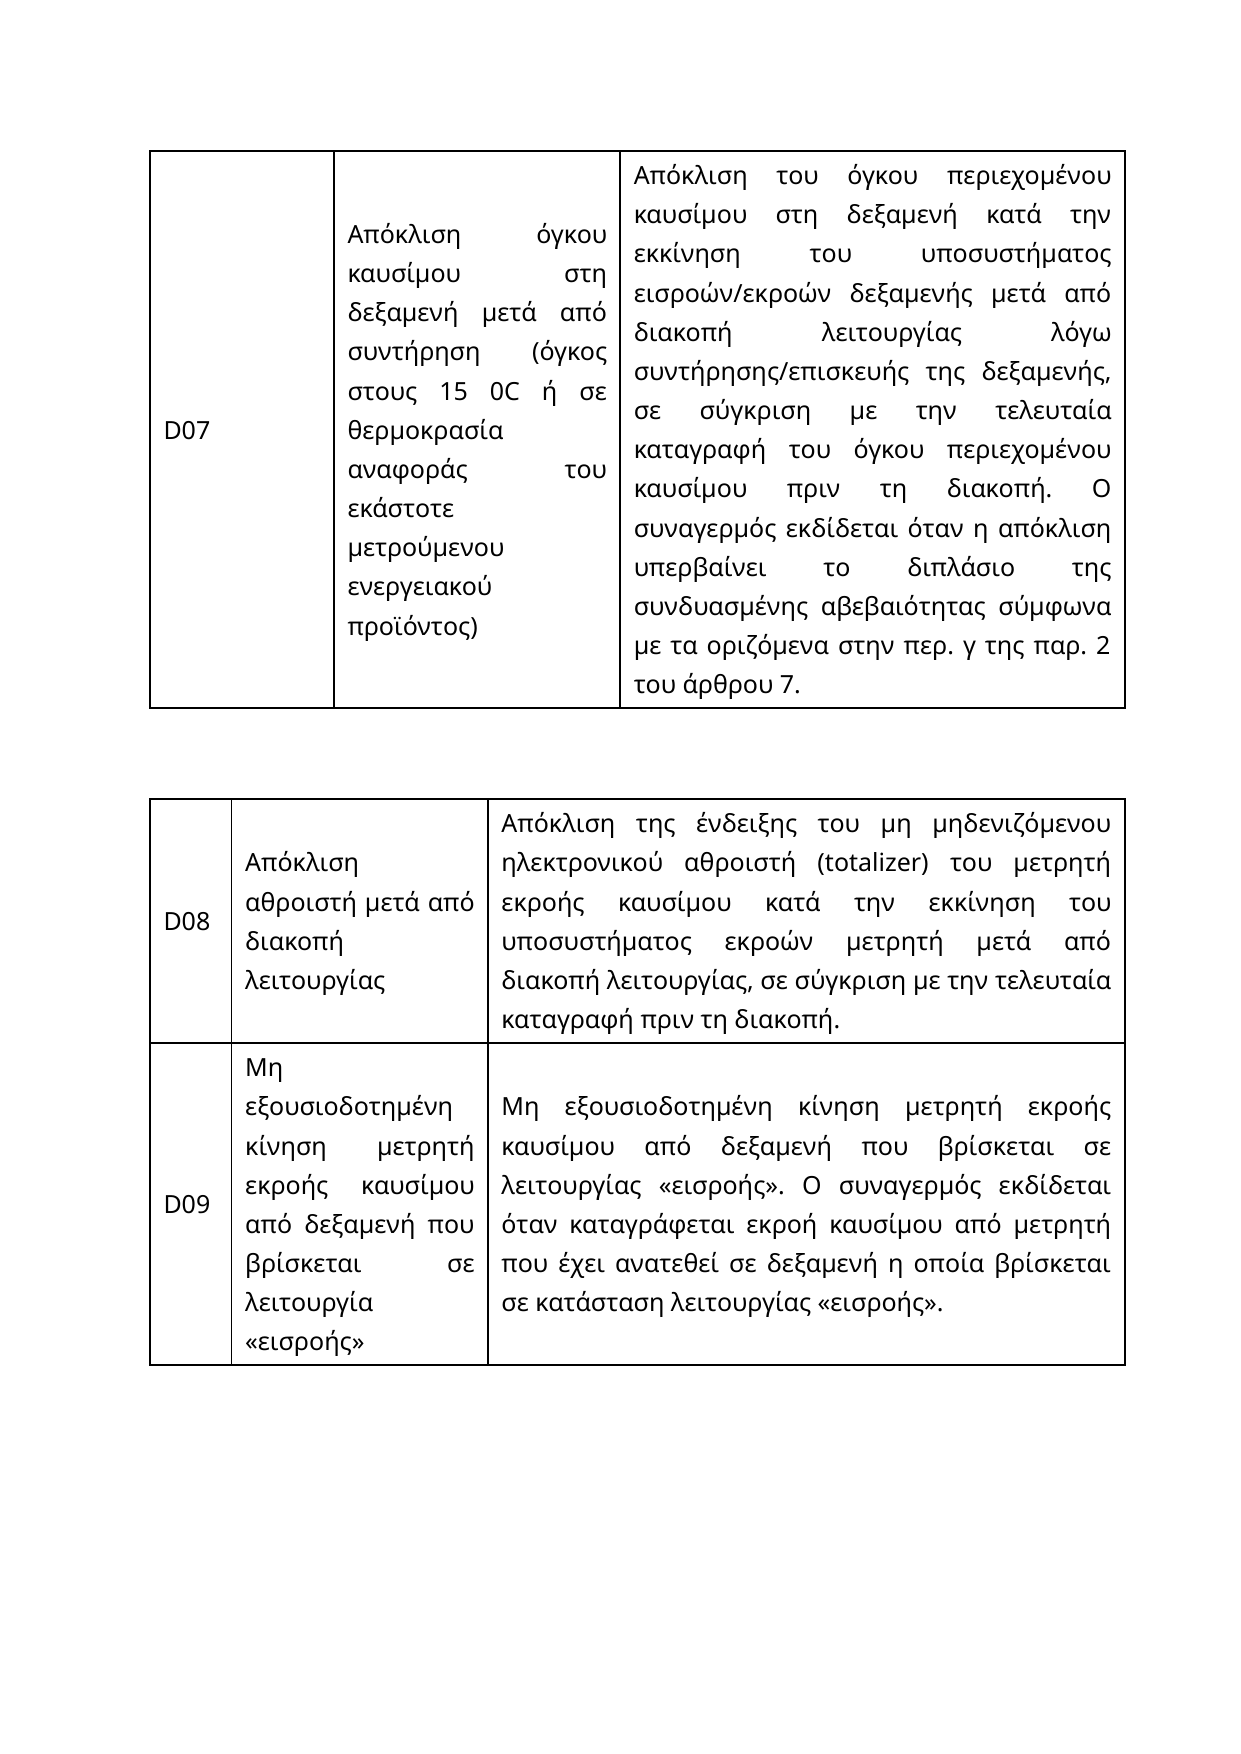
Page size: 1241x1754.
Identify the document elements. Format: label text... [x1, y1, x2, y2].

table_header Απόκλιση αθροιστή μετά από διακοπή λειτουργίας [232, 800, 487, 1042]
table_header Απόκλιση της ένδειξης του μη μηδενιζόμενου ηλεκτρονικού αθροιστή (totalizer) του μετρητή εκροής καυσίμου κατά την εκκίνηση του υποσυστήματος εκροών μετρητή μετά από διακοπή λειτουργίας, σε σύγκριση με την τελευταία καταγραφή πριν τη διακοπή. [489, 800, 1124, 1042]
table_cell Μη εξουσιοδοτημένη κίνηση μετρητή εκροής καυσίμου από δεξαμενή που βρίσκεται σε λειτουργία «εισροής» [232, 1044, 487, 1364]
table_cell Μη εξουσιοδοτημένη κίνηση μετρητή εκροής καυσίμου από δεξαμενή που βρίσκεται σε λειτουργίας «εισροής». Ο συναγερμός εκδίδεται όταν καταγράφεται εκροή καυσίμου από μετρητή που έχει ανατεθεί σε δεξαμενή η οποία βρίσκεται σε κατάσταση λειτουργίας «εισροής». [489, 1044, 1124, 1364]
table_cell Απόκλιση όγκου καυσίμου στη δεξαμενή μετά από συντήρηση (όγκος στους 15 0C ή σε θερμοκρασία αναφοράς του εκάστοτε μετρούμενου ενεργειακού προϊόντος) [335, 152, 619, 707]
table_header D08 [151, 800, 231, 1042]
table_cell D07 [151, 152, 333, 707]
table_cell Απόκλιση του όγκου περιεχομένου καυσίμου στη δεξαμενή κατά την εκκίνηση του υποσυστήματος εισροών/εκροών δεξαμενής μετά από διακοπή λειτουργίας λόγω συντήρησης/επισκευής της δεξαμενής, σε σύγκριση με την τελευταία καταγραφή του όγκου περιεχομένου καυσίμου πριν τη διακοπή. Ο συναγερμός εκδίδεται όταν η απόκλιση υπερβαίνει το διπλάσιο της συνδυασμένης αβεβαιότητας σύμφωνα με τα οριζόμενα στην περ. γ της παρ. 2 του άρθρου 7. [621, 152, 1124, 707]
table_cell D09 [151, 1044, 231, 1364]
